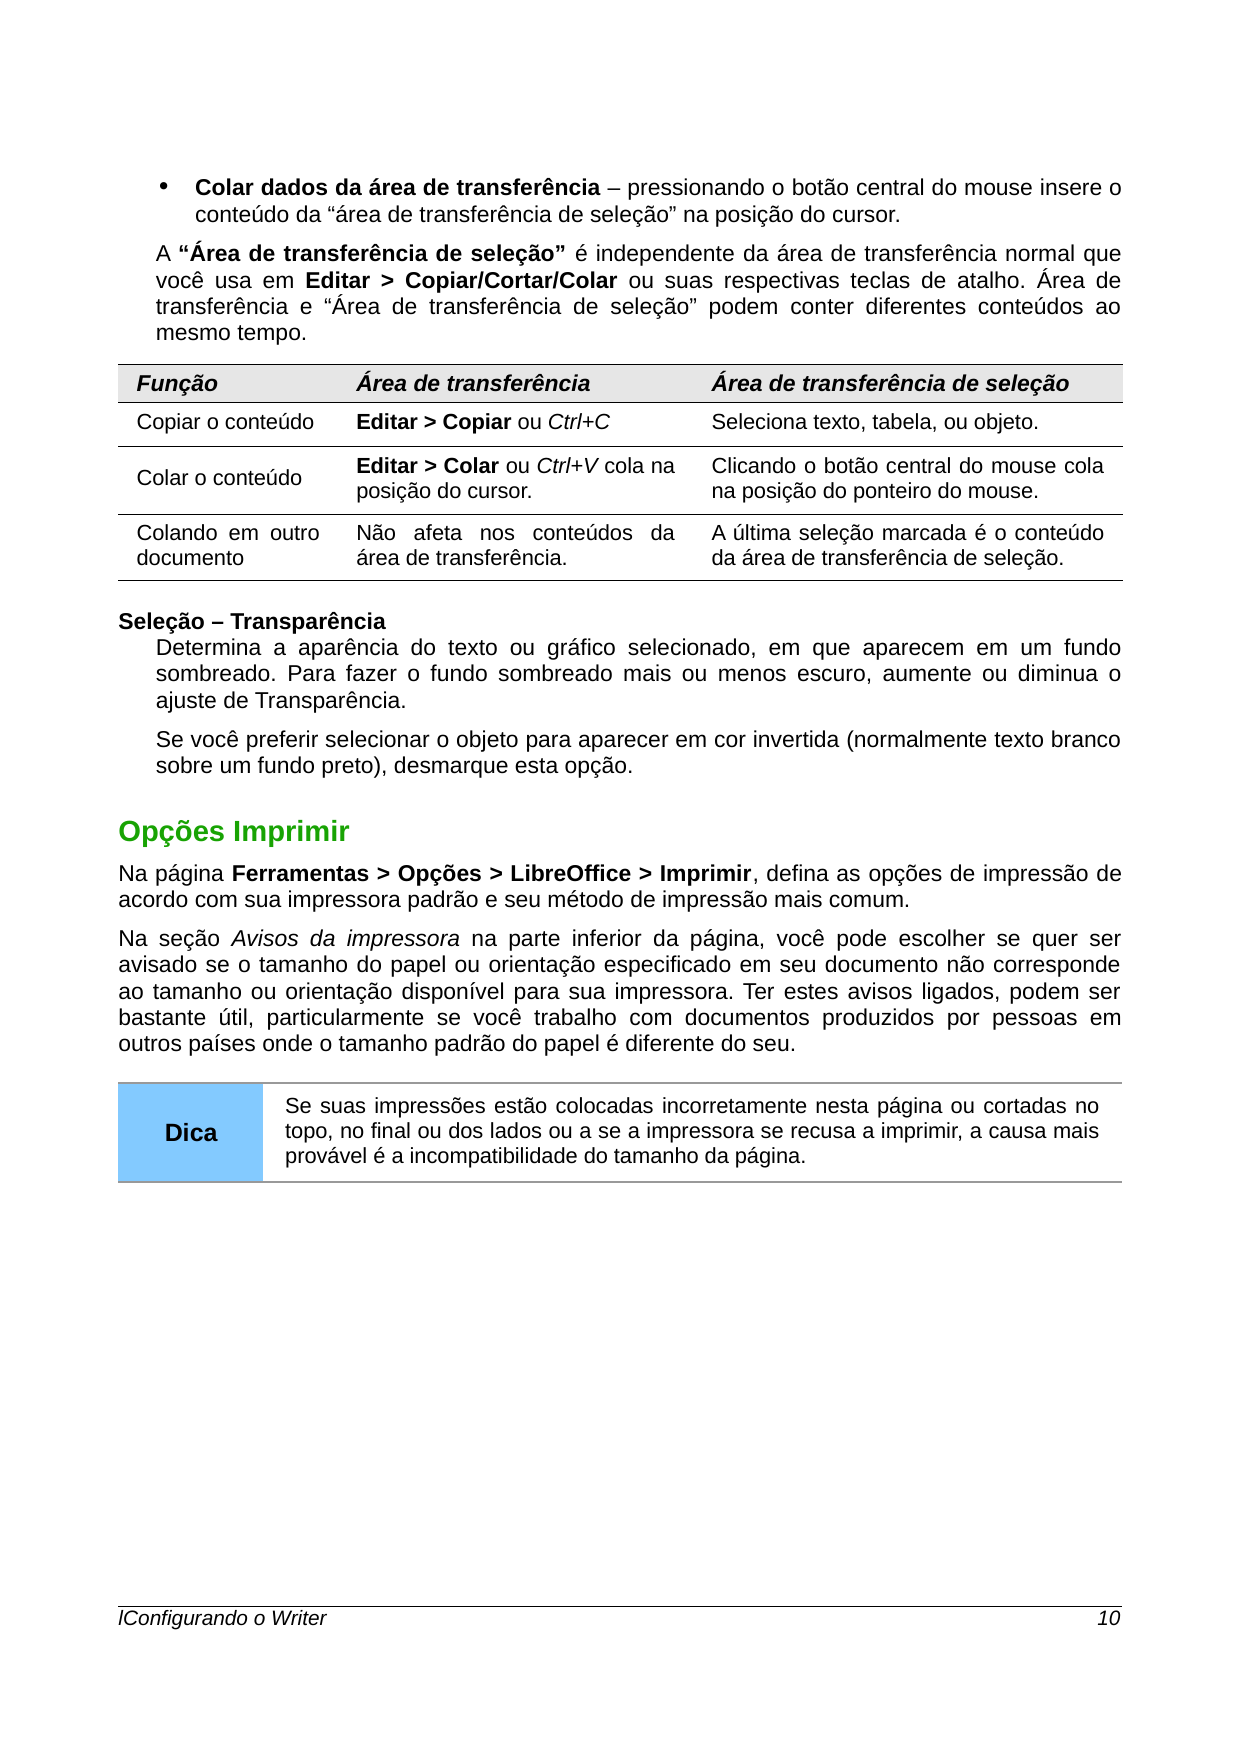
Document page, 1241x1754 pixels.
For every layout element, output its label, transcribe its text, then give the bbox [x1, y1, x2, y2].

table_cell Editar > Copiar ou Ctrl+C [338, 403, 693, 446]
table_cell Copiar o conteúdo [118, 403, 338, 446]
text Seleção – Transparência [118, 608, 1122, 634]
text Se você preferir selecionar o objeto para aparecer em cor invertida (normalmente texto branco sobre um fundo preto), desmarque esta opção. [156, 726, 1122, 778]
table_cell Colar o conteúdo [118, 447, 338, 514]
table_cell Clicando o botão central do mouse cola na posição do ponteiro do mouse. [693, 447, 1123, 514]
text A “Área de transferência de seleção” é independente da área de transferência normal que você usa em Editar > Copiar/Cortar/Colar ou suas respectivas teclas de atalho. Área de transferência e “Área de transferência de seleção” podem conter diferentes conteúdos ao mesmo tempo. [156, 240, 1122, 346]
text Na seção Avisos da impressora na parte inferior da página, você pode escolher se quer ser avisado se o tamanho do papel ou orientação especificado em seu documento não corresponde ao tamanho ou orientação disponível para sua impressora. Ter estes avisos ligados, podem ser bastante útil, particularmente se você trabalho com documentos produzidos por pessoas em outros países onde o tamanho padrão do papel é diferente do seu. [118, 925, 1122, 1057]
table_header Área de transferência de seleção [693, 365, 1123, 402]
table_cell A última seleção marcada é o conteúdo da área de transferência de seleção. [693, 515, 1123, 580]
table_cell Não afeta nos conteúdos da área de transferência. [338, 515, 693, 580]
text Determina a aparência do texto ou gráfico selecionado, em que aparecem em um fundo sombreado. Para fazer o fundo sombreado mais ou menos escuro, aumente ou diminua o ajuste de Transparência. [156, 634, 1122, 713]
table_cell Seleciona texto, tabela, ou objeto. [693, 403, 1123, 446]
text Na página Ferramentas > Opções > LibreOffice > Imprimir, defina as opções de impressão de acordo com sua impressora padrão e seu método de impressão mais comum. [118, 860, 1122, 912]
table_cell Editar > Colar ou Ctrl+V cola na posição do cursor. [338, 447, 693, 514]
table_header Dica [118, 1084, 263, 1181]
subtitle Opções Imprimir [118, 814, 1122, 847]
table_cell Colando em outro documento [118, 515, 338, 580]
table_header Se suas impressões estão colocadas incorretamente nesta página ou cortadas no topo, no final ou dos lados ou a se a impressora se recusa a imprimir, a causa mais provável é a incompatibilidade do tamanho da página. [264, 1084, 1122, 1181]
table_header Área de transferência [338, 365, 693, 402]
list Colar dados da área de transferência – pressionando o botão central do mouse insere o conteúdo da “área de transferência de seleção” na posição do cursor. [156, 172, 1122, 228]
table_header Função [118, 365, 338, 402]
